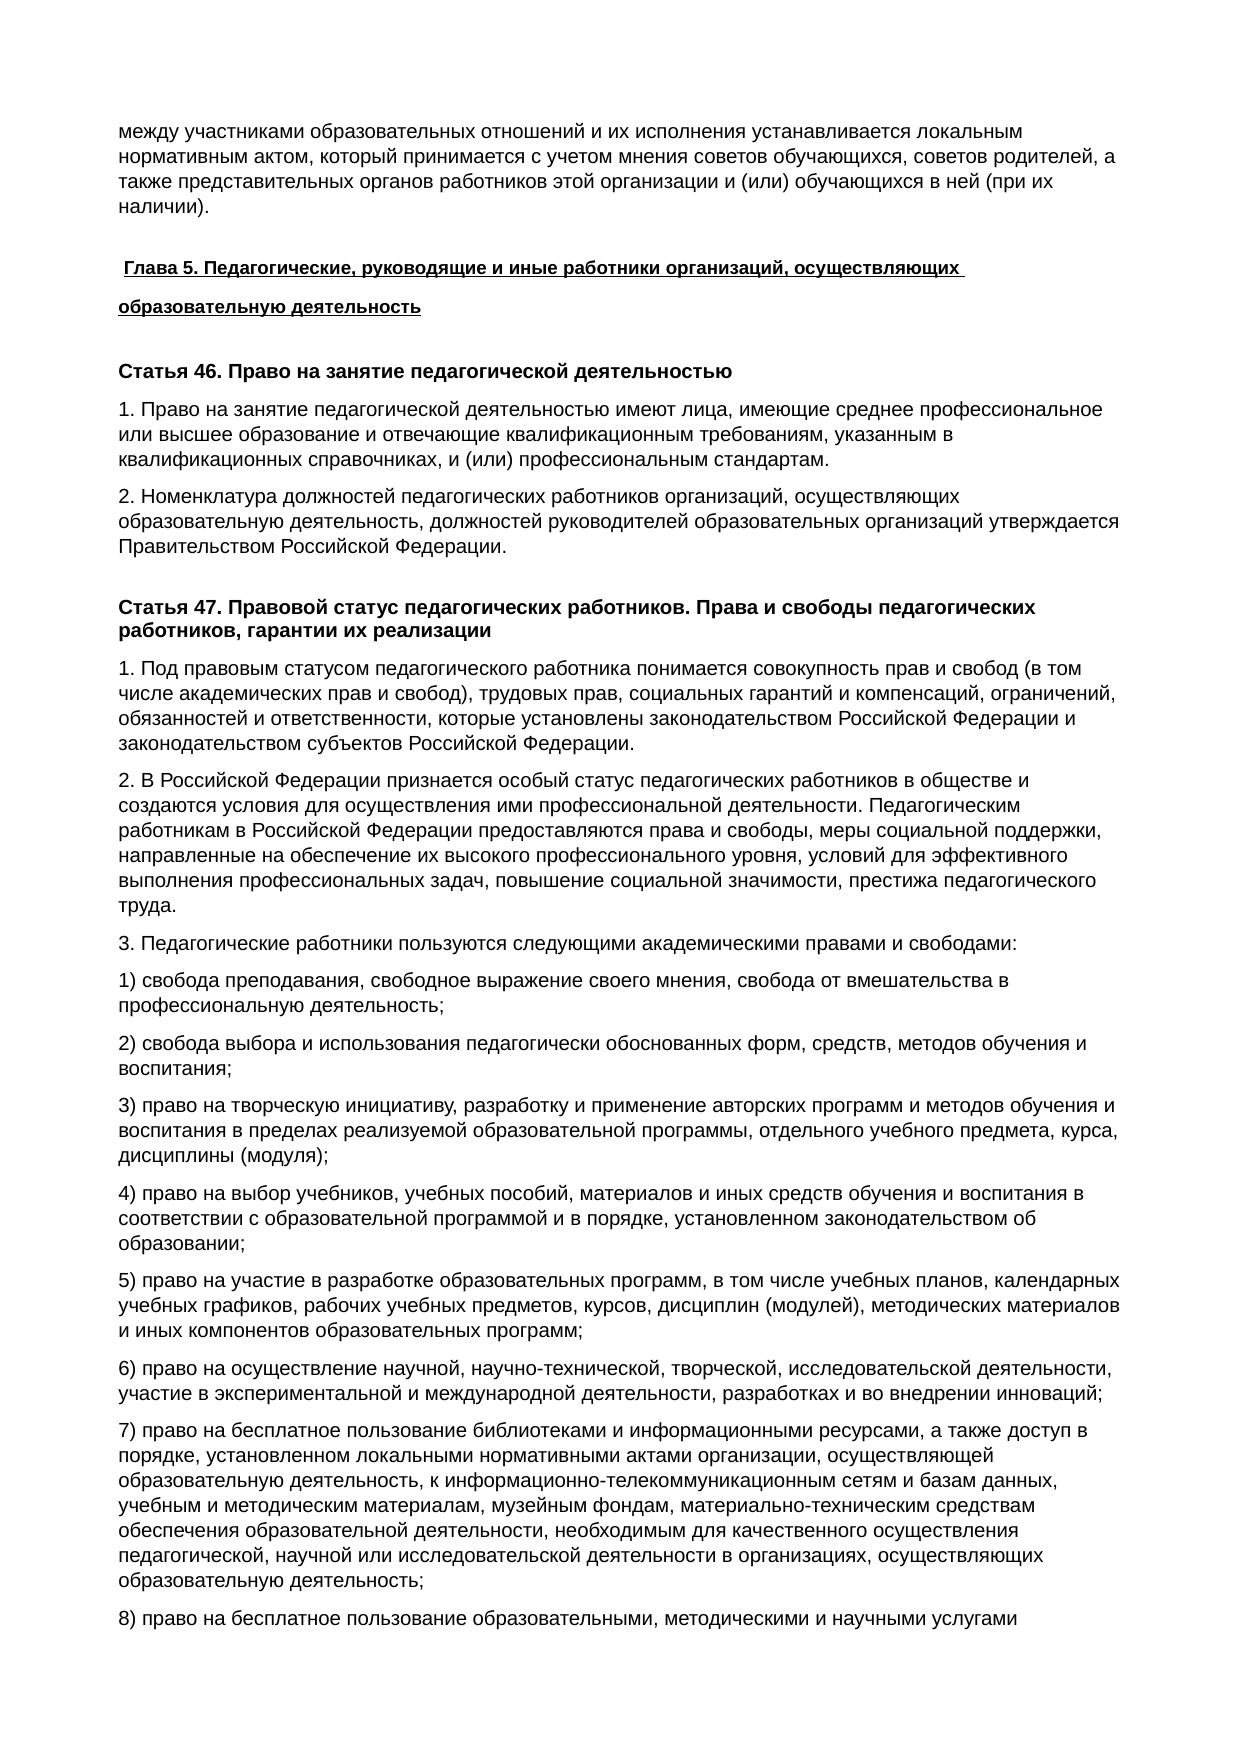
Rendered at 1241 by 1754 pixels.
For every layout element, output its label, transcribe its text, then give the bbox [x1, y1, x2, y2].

text 3) право на творческую инициативу, разработку и применение авторских программ и методов обучения и воспитания в пределах реализуемой образовательной программы, отдельного учебного предмета, курса, дисциплины (модуля); [118, 1092, 1122, 1167]
text 1. Право на занятие педагогической деятельностью имеют лица, имеющие среднее профессиональное или высшее образование и отвечающие квалификационным требованиям, указанным в квалификационных справочниках, и (или) профессиональным стандартам. [118, 395, 1122, 470]
subtitle Статья 47. Правовой статус педагогических работников. Права и свободы педагогических работников, гарантии их реализации [118, 595, 1122, 642]
text 2. В Российской Федерации признается особый статус педагогических работников в обществе и создаются условия для осуществления ими профессиональной деятельности. Педагогическим работникам в Российской Федерации предоставляются права и свободы, меры социальной поддержки, направленные на обеспечение их высокого профессионального уровня, условий для эффективного выполнения профессиональных задач, повышение социальной значимости, престижа педагогического труда. [118, 767, 1122, 917]
subtitle Глава 5. Педагогические, руководящие и иные работники организаций, осуществляющих образовательную деятельность [118, 256, 1122, 322]
text 2) свобода выбора и использования педагогически обоснованных форм, средств, методов обучения и воспитания; [118, 1029, 1122, 1079]
text между участниками образовательных отношений и их исполнения устанавливается локальным нормативным актом, который принимается с учетом мнения советов обучающихся, советов родителей, а также представительных органов работников этой организации и (или) обучающихся в ней (при их наличии). [118, 118, 1122, 218]
text 8) право на бесплатное пользование образовательными, методическими и научными услугами [118, 1604, 1122, 1629]
text 6) право на осуществление научной, научно-технической, творческой, исследовательской деятельности, участие в экспериментальной и международной деятельности, разработках и во внедрении инноваций; [118, 1354, 1122, 1404]
text 7) право на бесплатное пользование библиотеками и информационными ресурсами, а также доступ в порядке, установленном локальными нормативными актами организации, осуществляющей образовательную деятельность, к информационно-телекоммуникационным сетям и базам данных, учебным и методическим материалам, музейным фондам, материально-техническим средствам обеспечения образовательной деятельности, необходимым для качественного осуществления педагогической, научной или исследовательской деятельности в организациях, осуществляющих образовательную деятельность; [118, 1417, 1122, 1592]
text 4) право на выбор учебников, учебных пособий, материалов и иных средств обучения и воспитания в соответствии с образовательной программой и в порядке, установленном законодательством об образовании; [118, 1179, 1122, 1254]
text 5) право на участие в разработке образовательных программ, в том числе учебных планов, календарных учебных графиков, рабочих учебных предметов, курсов, дисциплин (модулей), методических материалов и иных компонентов образовательных программ; [118, 1267, 1122, 1342]
text 3. Педагогические работники пользуются следующими академическими правами и свободами: [118, 929, 1122, 954]
text 1. Под правовым статусом педагогического работника понимается совокупность прав и свобод (в том числе академических прав и свобод), трудовых прав, социальных гарантий и компенсаций, ограничений, обязанностей и ответственности, которые установлены законодательством Российской Федерации и законодательством субъектов Российской Федерации. [118, 654, 1122, 754]
text 2. Номенклатура должностей педагогических работников организаций, осуществляющих образовательную деятельность, должностей руководителей образовательных организаций утверждается Правительством Российской Федерации. [118, 483, 1122, 558]
subtitle Статья 46. Право на занятие педагогической деятельностью [118, 359, 1122, 383]
text 1) свобода преподавания, свободное выражение своего мнения, свобода от вмешательства в профессиональную деятельность; [118, 967, 1122, 1017]
